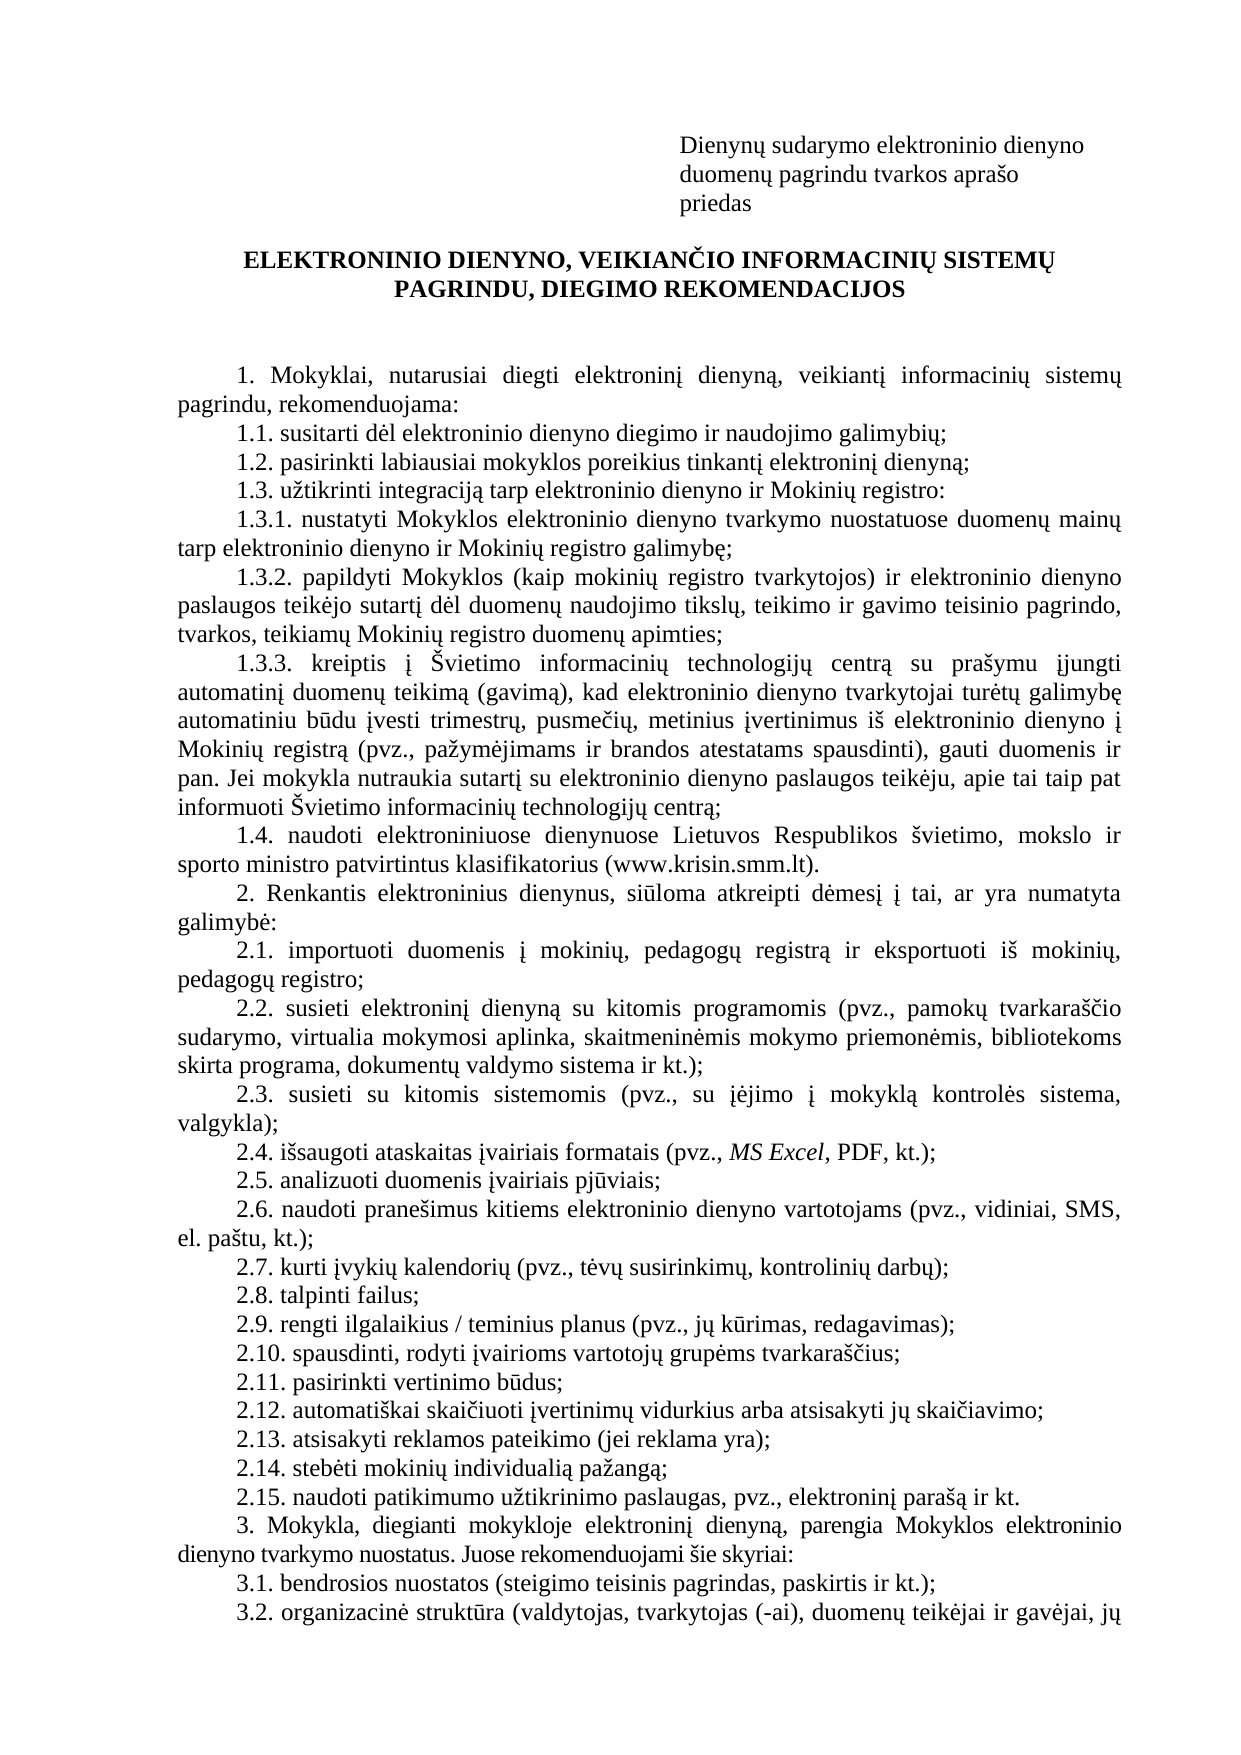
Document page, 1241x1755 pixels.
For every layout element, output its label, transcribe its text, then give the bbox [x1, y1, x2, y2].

text 2. Renkantis elektroninius dienynus, siūloma atkreipti dėmesį į tai, ar yra numatyta galimybė: [177, 878, 1122, 936]
text 1.3. užtikrinti integraciją tarp elektroninio dienyno ir Mokinių registro: [177, 476, 1122, 504]
text priedas [177, 188, 1122, 217]
text ELEKTRONINIO DIENYNO, VEIKIANČIO INFORMACINIŲ SISTEMŲ PAGRINDU, DIEGIMO REKOMENDACIJOS [177, 246, 1122, 303]
text 1.3.1. nustatyti Mokyklos elektroninio dienyno tvarkymo nuostatuose duomenų mainų tarp elektroninio dienyno ir Mokinių registro galimybę; [177, 504, 1122, 562]
text 3. Mokykla, diegianti mokykloje elektroninį dienyną, parengia Mokyklos elektroninio dienyno tvarkymo nuostatus. Juose rekomenduojami šie skyriai: [177, 1511, 1122, 1568]
text 2.6. naudoti pranešimus kitiems elektroninio dienyno vartotojams (pvz., vidiniai, SMS, el. paštu, kt.); [177, 1194, 1122, 1252]
text 2.1. importuoti duomenis į mokinių, pedagogų registrą ir eksportuoti iš mokinių, pedagogų registro; [177, 936, 1122, 993]
text duomenų pagrindu tvarkos aprašo [177, 159, 1122, 188]
text Dienynų sudarymo elektroninio dienyno [177, 131, 1122, 159]
text 3.1. bendrosios nuostatos (steigimo teisinis pagrindas, paskirtis ir kt.); [177, 1568, 1122, 1597]
text 1.3.3. kreiptis į Švietimo informacinių technologijų centrą su prašymu įjungti automatinį duomenų teikimą (gavimą), kad elektroninio dienyno tvarkytojai turėtų galimybę automatiniu būdu įvesti trimestrų, pusmečių, metinius įvertinimus iš elektroninio dienyno į Mokinių registrą (pvz., pažymėjimams ir brandos atestatams spausdinti), gauti duomenis ir pan. Jei mokykla nutraukia sutartį su elektroninio dienyno paslaugos teikėju, apie tai taip pat informuoti Švietimo informacinių technologijų centrą; [177, 648, 1122, 821]
text 1.1. susitarti dėl elektroninio dienyno diegimo ir naudojimo galimybių; [177, 418, 1122, 447]
text 2.8. talpinti failus; [177, 1281, 1122, 1309]
text 2.13. atsisakyti reklamos pateikimo (jei reklama yra); [177, 1424, 1122, 1453]
text 1. Mokyklai, nutarusiai diegti elektroninį dienyną, veikiantį informacinių sistemų pagrindu, rekomenduojama: [177, 361, 1122, 418]
text 3.2. organizacinė struktūra (valdytojas, tvarkytojas (-ai), duomenų teikėjai ir gavėjai, jų [177, 1597, 1122, 1626]
text 2.11. pasirinkti vertinimo būdus; [177, 1367, 1122, 1396]
text 2.15. naudoti patikimumo užtikrinimo paslaugas, pvz., elektroninį parašą ir kt. [177, 1482, 1122, 1511]
text 2.4. išsaugoti ataskaitas įvairiais formatais (pvz., MS Excel, PDF, kt.); [177, 1137, 1122, 1166]
text 2.12. automatiškai skaičiuoti įvertinimų vidurkius arba atsisakyti jų skaičiavimo; [177, 1396, 1122, 1424]
text 2.2. susieti elektroninį dienyną su kitomis programomis (pvz., pamokų tvarkaraščio sudarymo, virtualia mokymosi aplinka, skaitmeninėmis mokymo priemonėmis, bibliotekoms skirta programa, dokumentų valdymo sistema ir kt.); [177, 993, 1122, 1079]
text 1.4. naudoti elektroniniuose dienynuose Lietuvos Respublikos švietimo, mokslo ir sporto ministro patvirtintus klasifikatorius (www.krisin.smm.lt). [177, 821, 1122, 878]
text 1.2. pasirinkti labiausiai mokyklos poreikius tinkantį elektroninį dienyną; [177, 447, 1122, 476]
text 2.14. stebėti mokinių individualią pažangą; [177, 1453, 1122, 1482]
text 2.3. susieti su kitomis sistemomis (pvz., su įėjimo į mokyklą kontrolės sistema, valgykla); [177, 1079, 1122, 1137]
text 2.5. analizuoti duomenis įvairiais pjūviais; [177, 1166, 1122, 1194]
text 2.9. rengti ilgalaikius / teminius planus (pvz., jų kūrimas, redagavimas); [177, 1309, 1122, 1338]
text 2.7. kurti įvykių kalendorių (pvz., tėvų susirinkimų, kontrolinių darbų); [177, 1252, 1122, 1281]
text 2.10. spausdinti, rodyti įvairioms vartotojų grupėms tvarkaraščius; [177, 1338, 1122, 1367]
text 1.3.2. papildyti Mokyklos (kaip mokinių registro tvarkytojos) ir elektroninio dienyno paslaugos teikėjo sutartį dėl duomenų naudojimo tikslų, teikimo ir gavimo teisinio pagrindo, tvarkos, teikiamų Mokinių registro duomenų apimties; [177, 562, 1122, 648]
